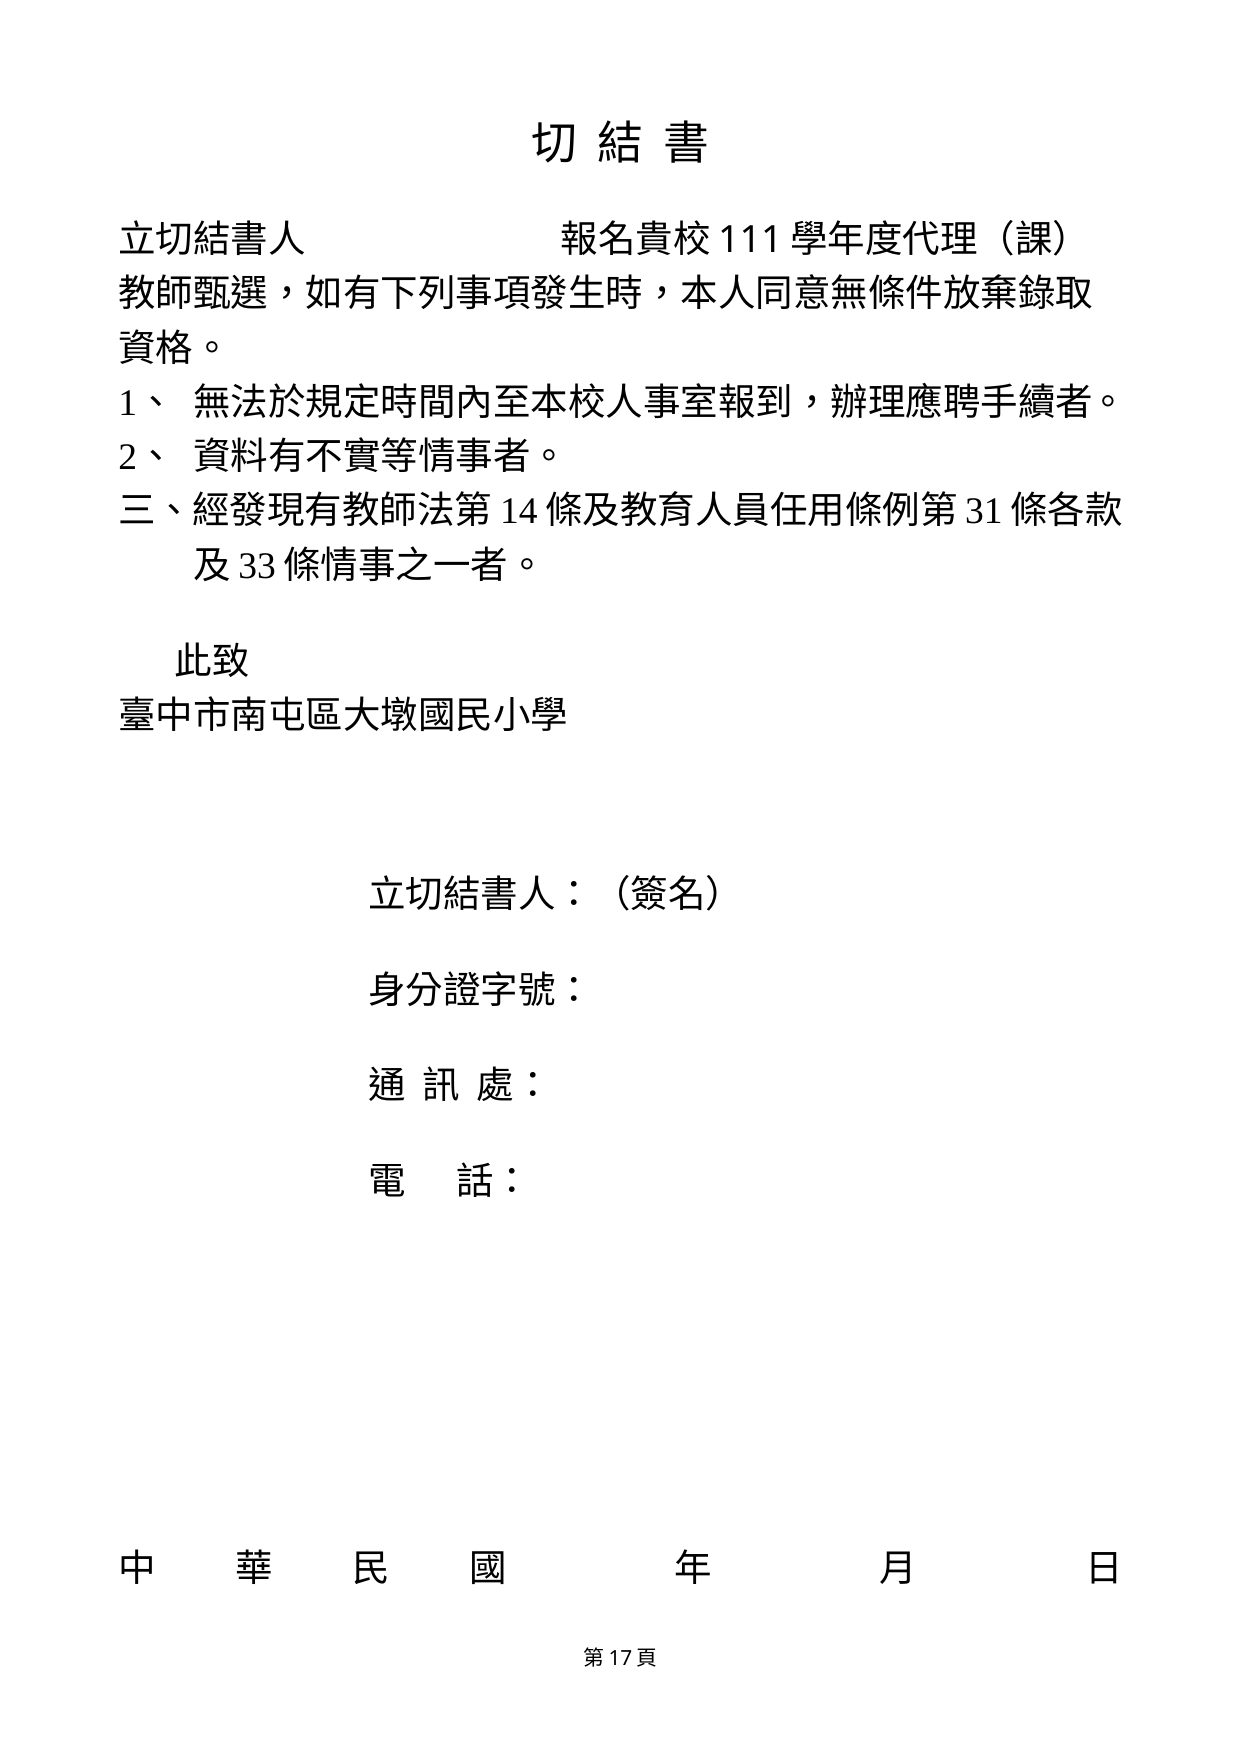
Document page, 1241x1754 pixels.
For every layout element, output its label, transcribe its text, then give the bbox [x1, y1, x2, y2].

text 臺中市南屯區大墩國民小學 [118, 685, 1122, 739]
text 立切結書人：（簽名） [368, 864, 1122, 918]
text 中華民國 年 月 日 [118, 1538, 1122, 1592]
text 三、經發現有教師法第14條及教育人員任用條例第31條各款及33條情事之一者。 [118, 480, 1122, 589]
text 立切結書人 報名貴校111學年度代理（課）教師甄選，如有下列事項發生時，本人同意無條件放棄錄取資格。 [118, 209, 1122, 372]
text 電 話： [368, 1151, 1122, 1206]
list 資料有不實等情事者。 [118, 426, 1122, 480]
text 切 結 書 [118, 105, 1122, 174]
text 身分證字號： [368, 959, 1122, 1014]
text 通 訊 處： [368, 1055, 1122, 1110]
text 此致 [118, 631, 1122, 685]
list 無法於規定時間內至本校人事室報到，辦理應聘手續者。 [118, 372, 1122, 426]
